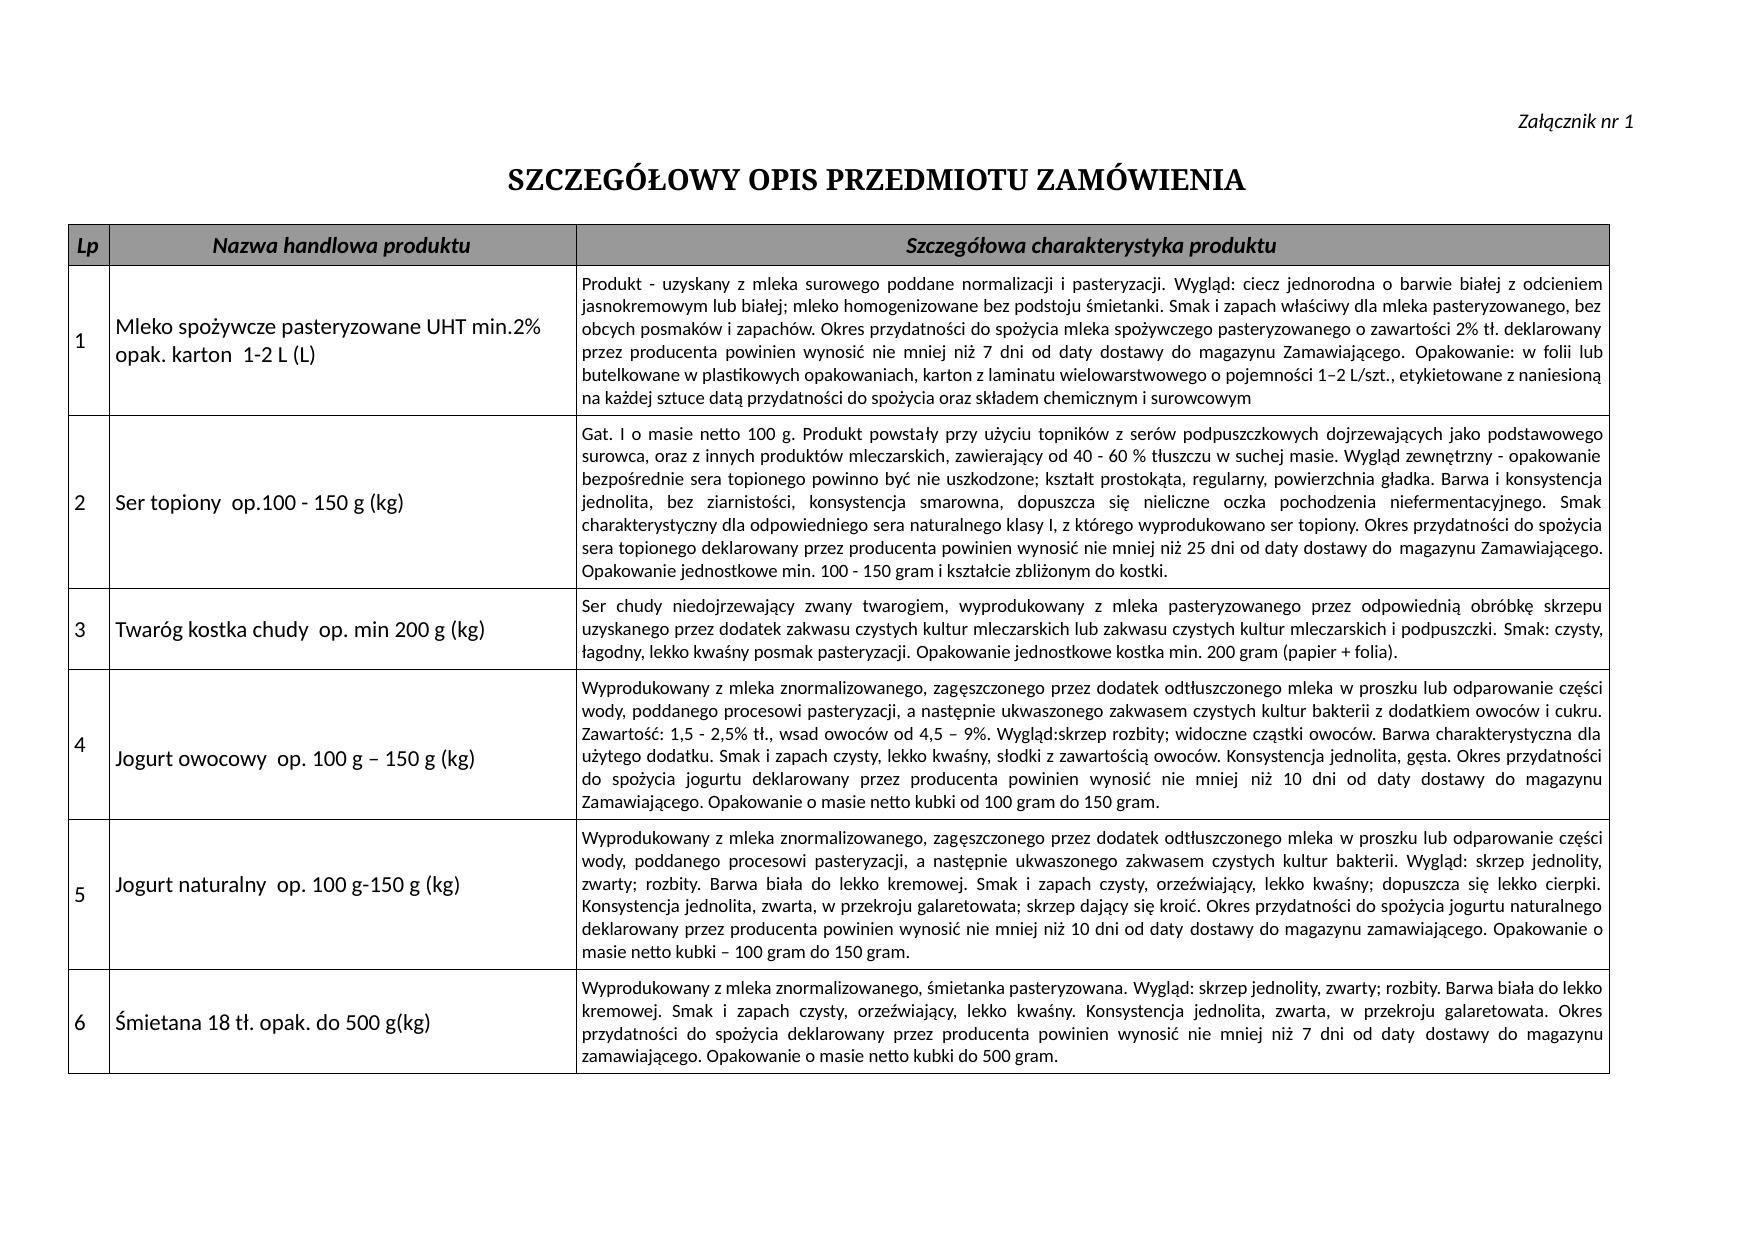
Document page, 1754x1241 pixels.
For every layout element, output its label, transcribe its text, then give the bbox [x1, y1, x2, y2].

table_cell 6 [69, 970, 109, 1073]
table_cell 4 [69, 670, 109, 819]
table_header Szczegółowa charakterystyka produktu [577, 225, 1609, 265]
text Załącznik nr 1 [118, 108, 1636, 134]
table_cell Mleko spożywcze pasteryzowane UHT min.2% opak. karton 1-2 L (L) [110, 266, 576, 415]
table_cell Gat. I o masie netto 100 g. Produkt powstały przy użyciu topników z serów podpuszczkowych dojrzewających jako podstawowego surowca, oraz z innych produktów mleczarskich, zawierający od 40 - 60 % tłuszczu w suchej masie. Wygląd zewnętrzny - opakowanie bezpośrednie sera topionego powinno być nie uszkodzone; kształt prostokąta, regularny, powierzchnia gładka. Barwa i konsystencja jednolita, bez ziarnistości, konsystencja smarowna, dopuszcza się nieliczne oczka pochodzenia niefermentacyjnego. Smak charakterystyczny dla odpowiedniego sera naturalnego klasy I, z którego wyprodukowano ser topiony. Okres przydatności do spożycia sera topionego deklarowany przez producenta powinien wynosić nie mniej niż 25 dni od daty dostawy do magazynu Zamawiającego. Opakowanie jednostkowe min. 100 - 150 gram i kształcie zbliżonym do kostki. [577, 416, 1609, 588]
table_cell Ser topiony op.100 - 150 g (kg) [110, 416, 576, 588]
table_cell Twaróg kostka chudy op. min 200 g (kg) [110, 589, 576, 669]
table_cell Jogurt naturalny op. 100 g-150 g (kg) [110, 820, 576, 969]
table_cell Wyprodukowany z mleka znormalizowanego, zagęszczonego przez dodatek odtłuszczonego mleka w proszku lub odparowanie części wody, poddanego procesowi pasteryzacji, a następnie ukwaszonego zakwasem czystych kultur bakterii. Wygląd: skrzep jednolity, zwarty; rozbity. Barwa biała do lekko kremowej. Smak i zapach czysty, orzeźwiający, lekko kwaśny; dopuszcza się lekko cierpki. Konsystencja jednolita, zwarta, w przekroju galaretowata; skrzep dający się kroić. Okres przydatności do spożycia jogurtu naturalnego deklarowany przez producenta powinien wynosić nie mniej niż 10 dni od daty dostawy do magazynu zamawiającego. Opakowanie o masie netto kubki – 100 gram do 150 gram. [577, 820, 1609, 969]
table_cell Jogurt owocowy op. 100 g – 150 g (kg) [110, 670, 576, 819]
table_cell Ser chudy niedojrzewający zwany twarogiem, wyprodukowany z mleka pasteryzowanego przez odpowiednią obróbkę skrzepu uzyskanego przez dodatek zakwasu czystych kultur mleczarskich lub zakwasu czystych kultur mleczarskich i podpuszczki. Smak: czysty, łagodny, lekko kwaśny posmak pasteryzacji. Opakowanie jednostkowe kostka min. 200 gram (papier + folia). [577, 589, 1609, 669]
table_cell Wyprodukowany z mleka znormalizowanego, śmietanka pasteryzowana. Wygląd: skrzep jednolity, zwarty; rozbity. Barwa biała do lekko kremowej. Smak i zapach czysty, orzeźwiający, lekko kwaśny. Konsystencja jednolita, zwarta, w przekroju galaretowata. Okres przydatności do spożycia deklarowany przez producenta powinien wynosić nie mniej niż 7 dni od daty dostawy do magazynu zamawiającego. Opakowanie o masie netto kubki do 500 gram. [577, 970, 1609, 1073]
table_header Nazwa handlowa produktu [110, 225, 576, 265]
table_header Lp [69, 225, 109, 265]
text SZCZEGÓŁOWY OPIS PRZEDMIOTU ZAMÓWIENIA [118, 159, 1636, 199]
table_cell Wyprodukowany z mleka znormalizowanego, zagęszczonego przez dodatek odtłuszczonego mleka w proszku lub odparowanie części wody, poddanego procesowi pasteryzacji, a następnie ukwaszonego zakwasem czystych kultur bakterii z dodatkiem owoców i cukru. Zawartość: 1,5 - 2,5% tł., wsad owoców od 4,5 – 9%. Wygląd:skrzep rozbity; widoczne cząstki owoców. Barwa charakterystyczna dla użytego dodatku. Smak i zapach czysty, lekko kwaśny, słodki z zawartością owoców. Konsystencja jednolita, gęsta. Okres przydatności do spożycia jogurtu deklarowany przez producenta powinien wynosić nie mniej niż 10 dni od daty dostawy do magazynu Zamawiającego. Opakowanie o masie netto kubki od 100 gram do 150 gram. [577, 670, 1609, 819]
table_cell 1 [69, 266, 109, 415]
table_cell 2 [69, 416, 109, 588]
table_cell Produkt - uzyskany z mleka surowego poddane normalizacji i pasteryzacji. Wygląd: ciecz jednorodna o barwie białej z odcieniem jasnokremowym lub białej; mleko homogenizowane bez podstoju śmietanki. Smak i zapach właściwy dla mleka pasteryzowanego, bez obcych posmaków i zapachów. Okres przydatności do spożycia mleka spożywczego pasteryzowanego o zawartości 2% tł. deklarowany przez producenta powinien wynosić nie mniej niż 7 dni od daty dostawy do magazynu Zamawiającego. Opakowanie: w folii lub butelkowane w plastikowych opakowaniach, karton z laminatu wielowarstwowego o pojemności 1–2 L/szt., etykietowane z naniesioną na każdej sztuce datą przydatności do spożycia oraz składem chemicznym i surowcowym [577, 266, 1609, 415]
table_cell Śmietana 18 tł. opak. do 500 g(kg) [110, 970, 576, 1073]
table_cell 5 [69, 820, 109, 969]
table_cell 3 [69, 589, 109, 669]
